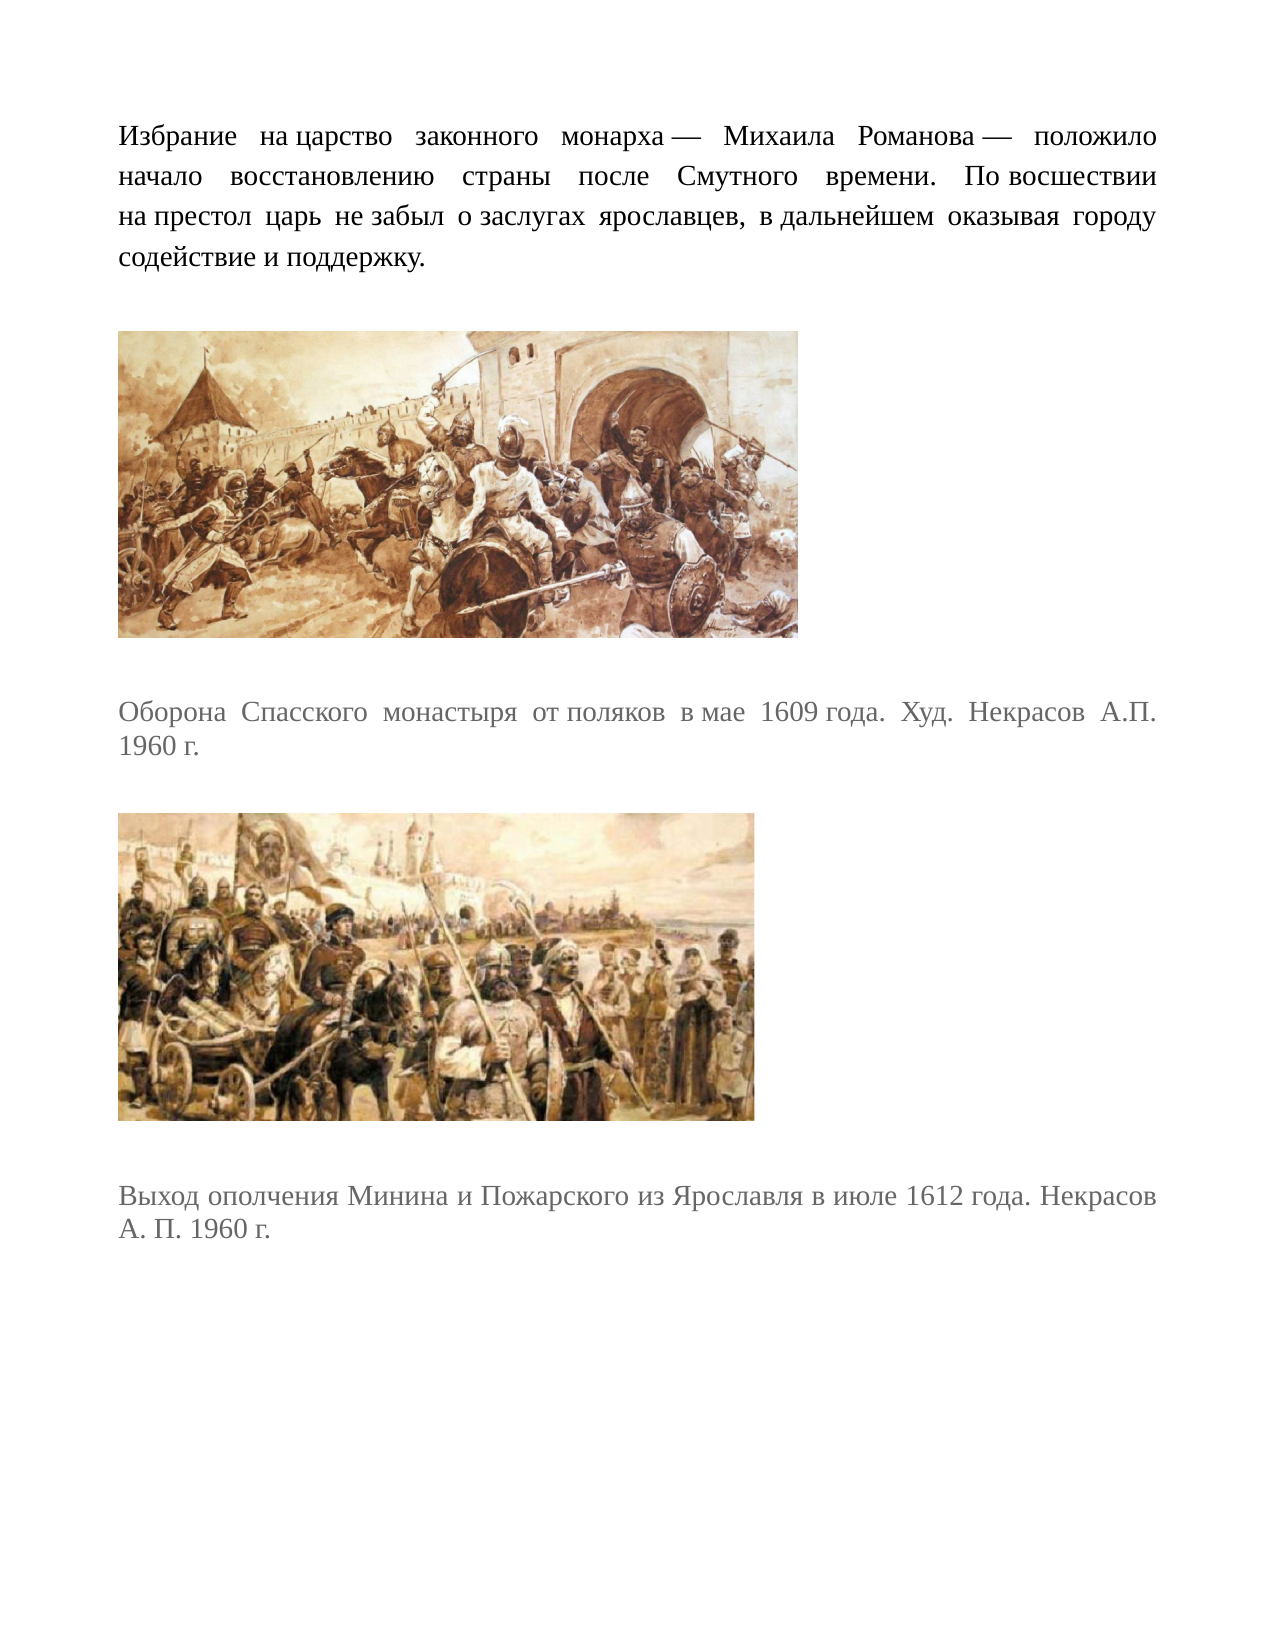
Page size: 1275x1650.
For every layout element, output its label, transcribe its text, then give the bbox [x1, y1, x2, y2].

picture [118, 331, 799, 638]
text Выход ополчения Минина и Пожарского из Ярославля в июле 1612 года. Некрасов А. П. 1960 г. [118, 1178, 1157, 1245]
picture [118, 813, 755, 1121]
text Оборона Спасского монастыря от поляков в мае 1609 года. Худ. Некрасов А.П. 1960 г. [118, 694, 1157, 761]
text Избрание на царство законного монарха — Михаила Романова — положило начало восстановлению страны после Смутного времени. По восшествии на престол царь не забыл о заслугах ярославцев, в дальнейшем оказывая городу содействие и поддержку. [118, 118, 1157, 272]
